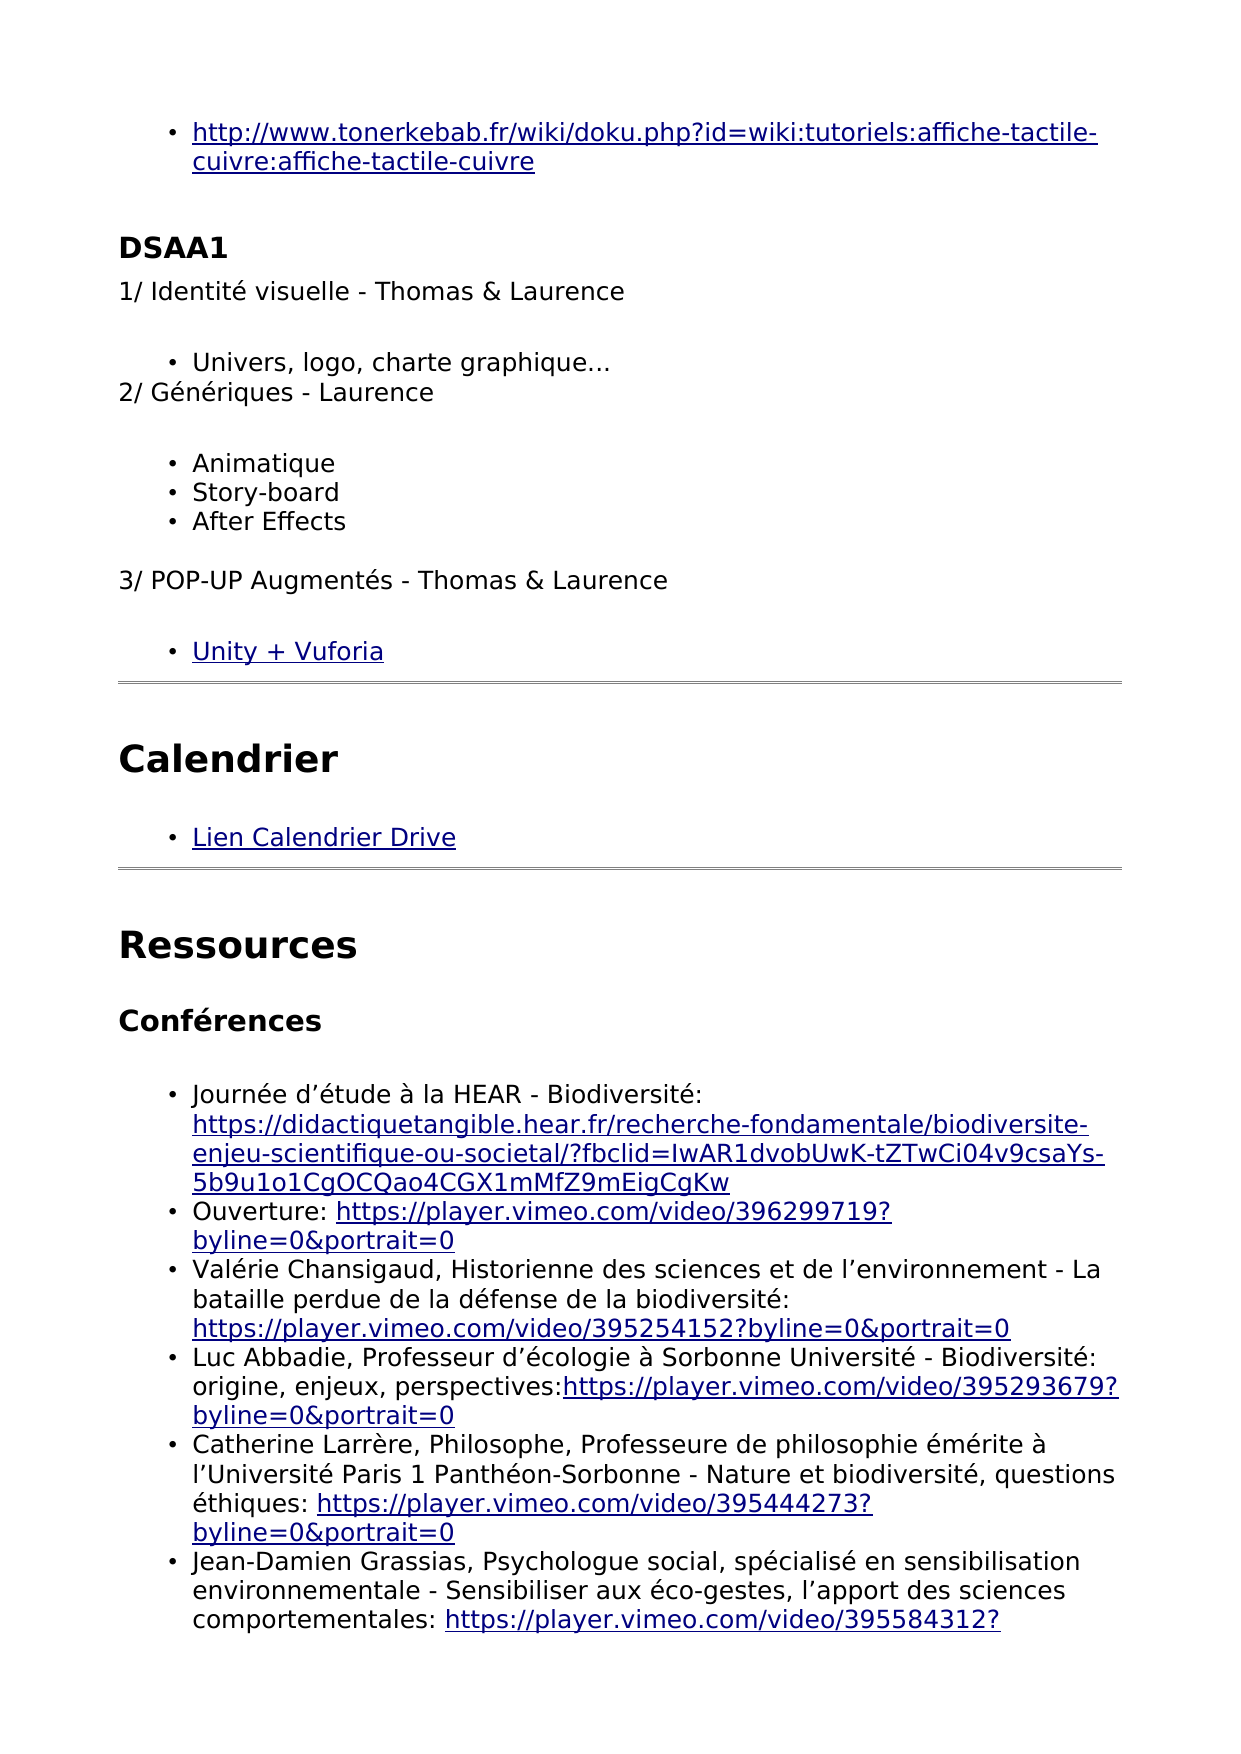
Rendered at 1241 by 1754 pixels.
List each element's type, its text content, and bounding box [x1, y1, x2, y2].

list Unity + Vuforia [177, 637, 1122, 666]
list Animatique [177, 449, 1122, 478]
text 2/ Génériques - Laurence [118, 378, 1122, 407]
text 1/ Identité visuelle - Thomas & Laurence [118, 277, 1122, 307]
list Luc Abbadie, Professeur d’écologie à Sorbonne Université - Biodiversité: origine, enjeux, perspectives:https://player.vimeo.com/video/395293679?byline=0&portrait=0 [177, 1343, 1122, 1431]
subtitle DSAA1 [118, 231, 1122, 265]
list After Effects [177, 507, 1122, 536]
list http://www.tonerkebab.fr/wiki/doku.php?id=wiki:tutoriels:affiche-tactile-cuivre:affiche-tactile-cuivre [177, 118, 1122, 176]
list Story-board [177, 478, 1122, 507]
list Univers, logo, charte graphique... [177, 348, 1122, 378]
subtitle Calendrier [118, 737, 1122, 781]
list Lien Calendrier Drive [177, 823, 1122, 852]
list Jean-Damien Grassias, Psychologue social, spécialisé en sensibilisation environnementale - Sensibiliser aux éco-gestes, l’apport des sciences comportementales: https://player.vimeo.com/video/395584312? [177, 1547, 1122, 1635]
list Valérie Chansigaud, Historienne des sciences et de l’environnement - La bataille perdue de la défense de la biodiversité: https://player.vimeo.com/video/395254152?byline=0&portrait=0 [177, 1256, 1122, 1343]
list Catherine Larrère, Philosophe, Professeure de philosophie émérite à l’Université Paris 1 Panthéon-Sorbonne - Nature et biodiversité, questions éthiques: https://player.vimeo.com/video/395444273?byline=0&portrait=0 [177, 1431, 1122, 1547]
list Ouverture: https://player.vimeo.com/video/396299719?byline=0&portrait=0 [177, 1197, 1122, 1256]
list Journée d’étude à la HEAR - Biodiversité: https://didactiquetangible.hear.fr/recherche-fondamentale/biodiversite-enjeu-scientifique-ou-societal/?fbclid=IwAR1dvobUwK-tZTwCi04v9csaYs-5b9u1o1CgOCQao4CGX1mMfZ9mEigCgKw [177, 1081, 1122, 1197]
text 3/ POP-UP Augmentés - Thomas & Laurence [118, 566, 1122, 595]
subtitle Ressources [118, 924, 1122, 967]
subtitle Conférences [118, 1005, 1122, 1039]
